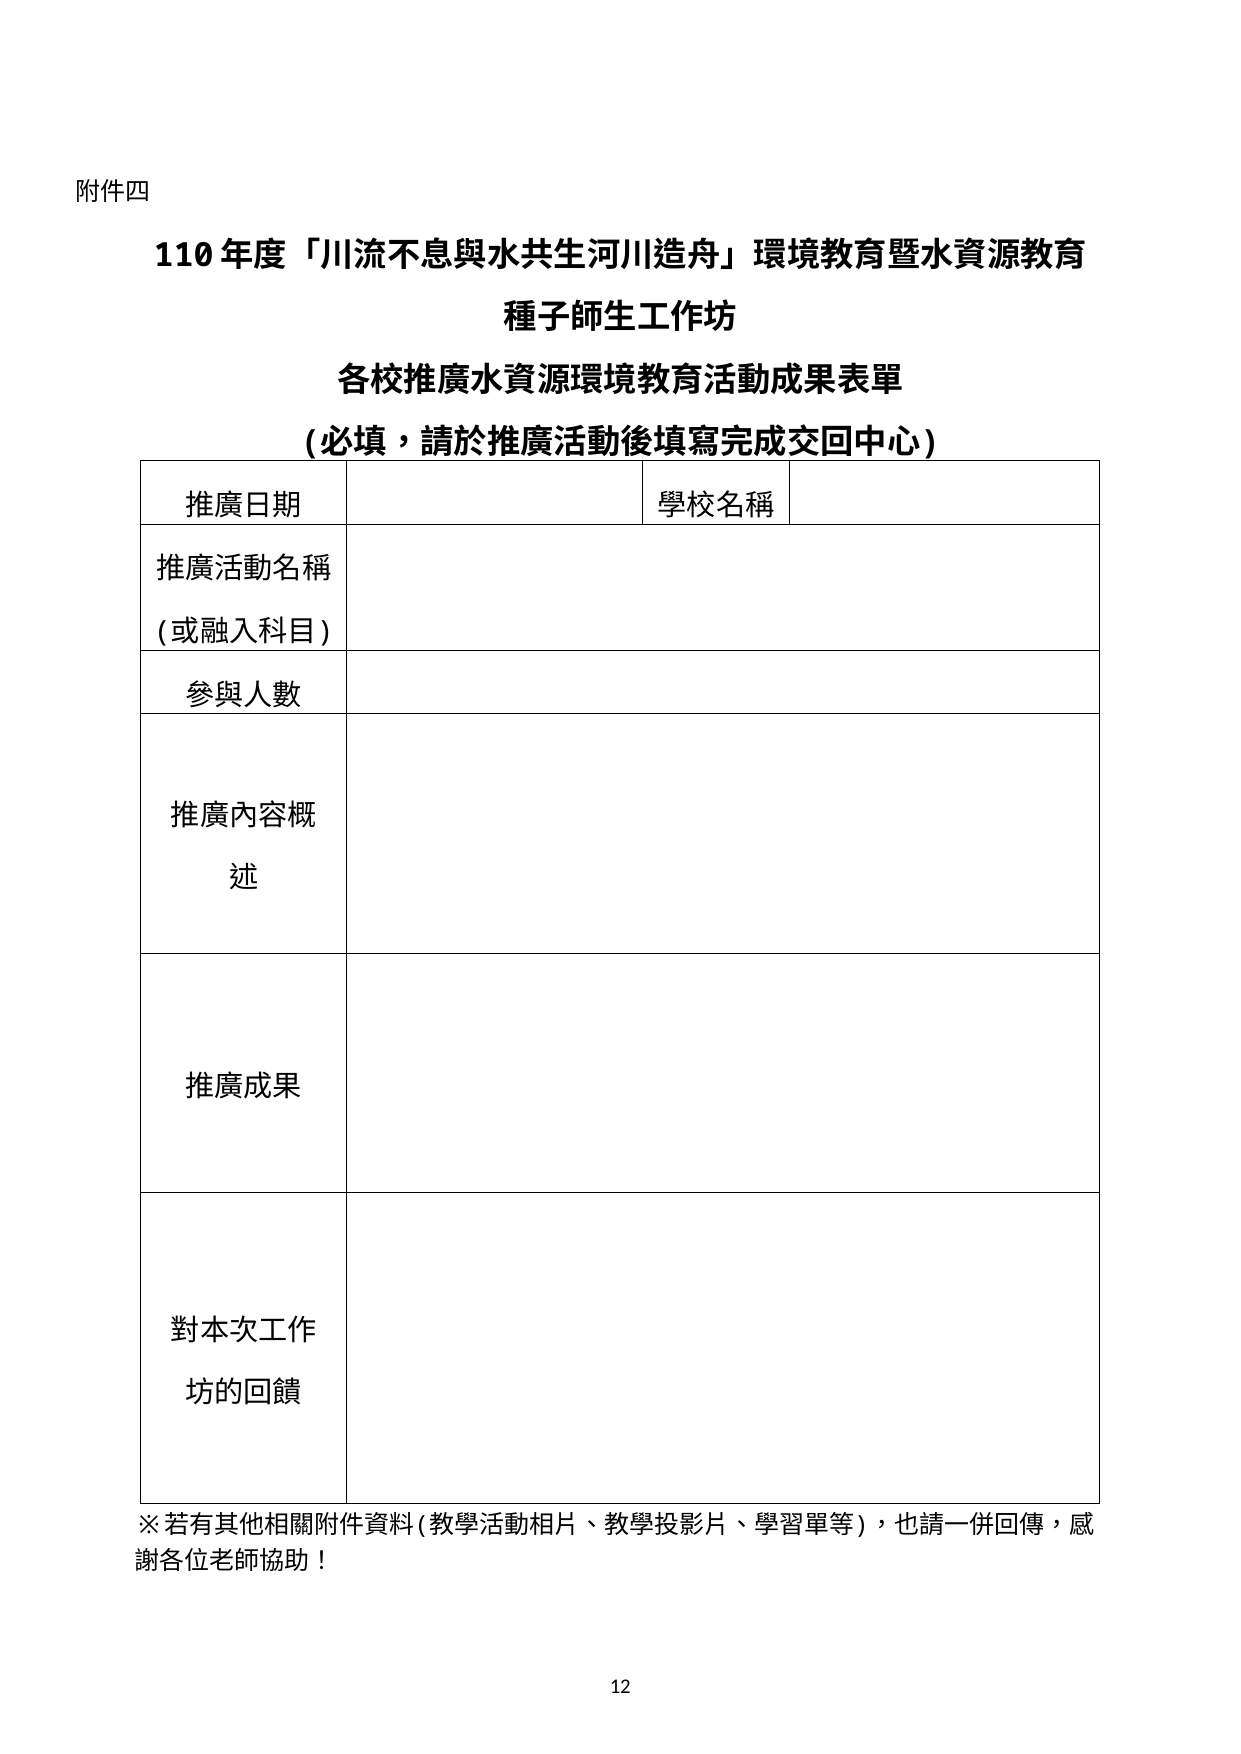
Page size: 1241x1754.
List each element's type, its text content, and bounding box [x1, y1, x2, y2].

table_cell 推廣成果 [141, 954, 346, 1192]
table_cell 參與人數 [141, 651, 346, 713]
table_cell [347, 954, 1099, 1192]
table_cell 推廣內容概述 [141, 714, 346, 953]
table_cell [347, 1193, 1099, 1503]
table_header 學校名稱 [643, 461, 789, 523]
table_cell [347, 651, 1099, 713]
table_cell 對本次工作坊的回饋 [141, 1193, 346, 1503]
table_cell [347, 714, 1099, 953]
text 種子師生工作坊 [75, 272, 1165, 335]
text 各校推廣水資源環境教育活動成果表單 [75, 335, 1165, 397]
text 附件四 [75, 147, 1165, 210]
table_header [347, 461, 642, 523]
text 110年度「川流不息與水共生河川造舟」環境教育暨水資源教育 [75, 210, 1165, 272]
table_header [790, 461, 1099, 523]
text ※若有其他相關附件資料(教學活動相片、教學投影片、學習單等)，也請一併回傳，感謝各位老師協助！ [134, 1504, 1094, 1577]
table_cell [347, 525, 1099, 649]
text (必填，請於推廣活動後填寫完成交回中心) [75, 397, 1165, 460]
table_cell 推廣活動名稱 (或融入科目) [141, 525, 346, 649]
table_header 推廣日期 [141, 461, 346, 523]
